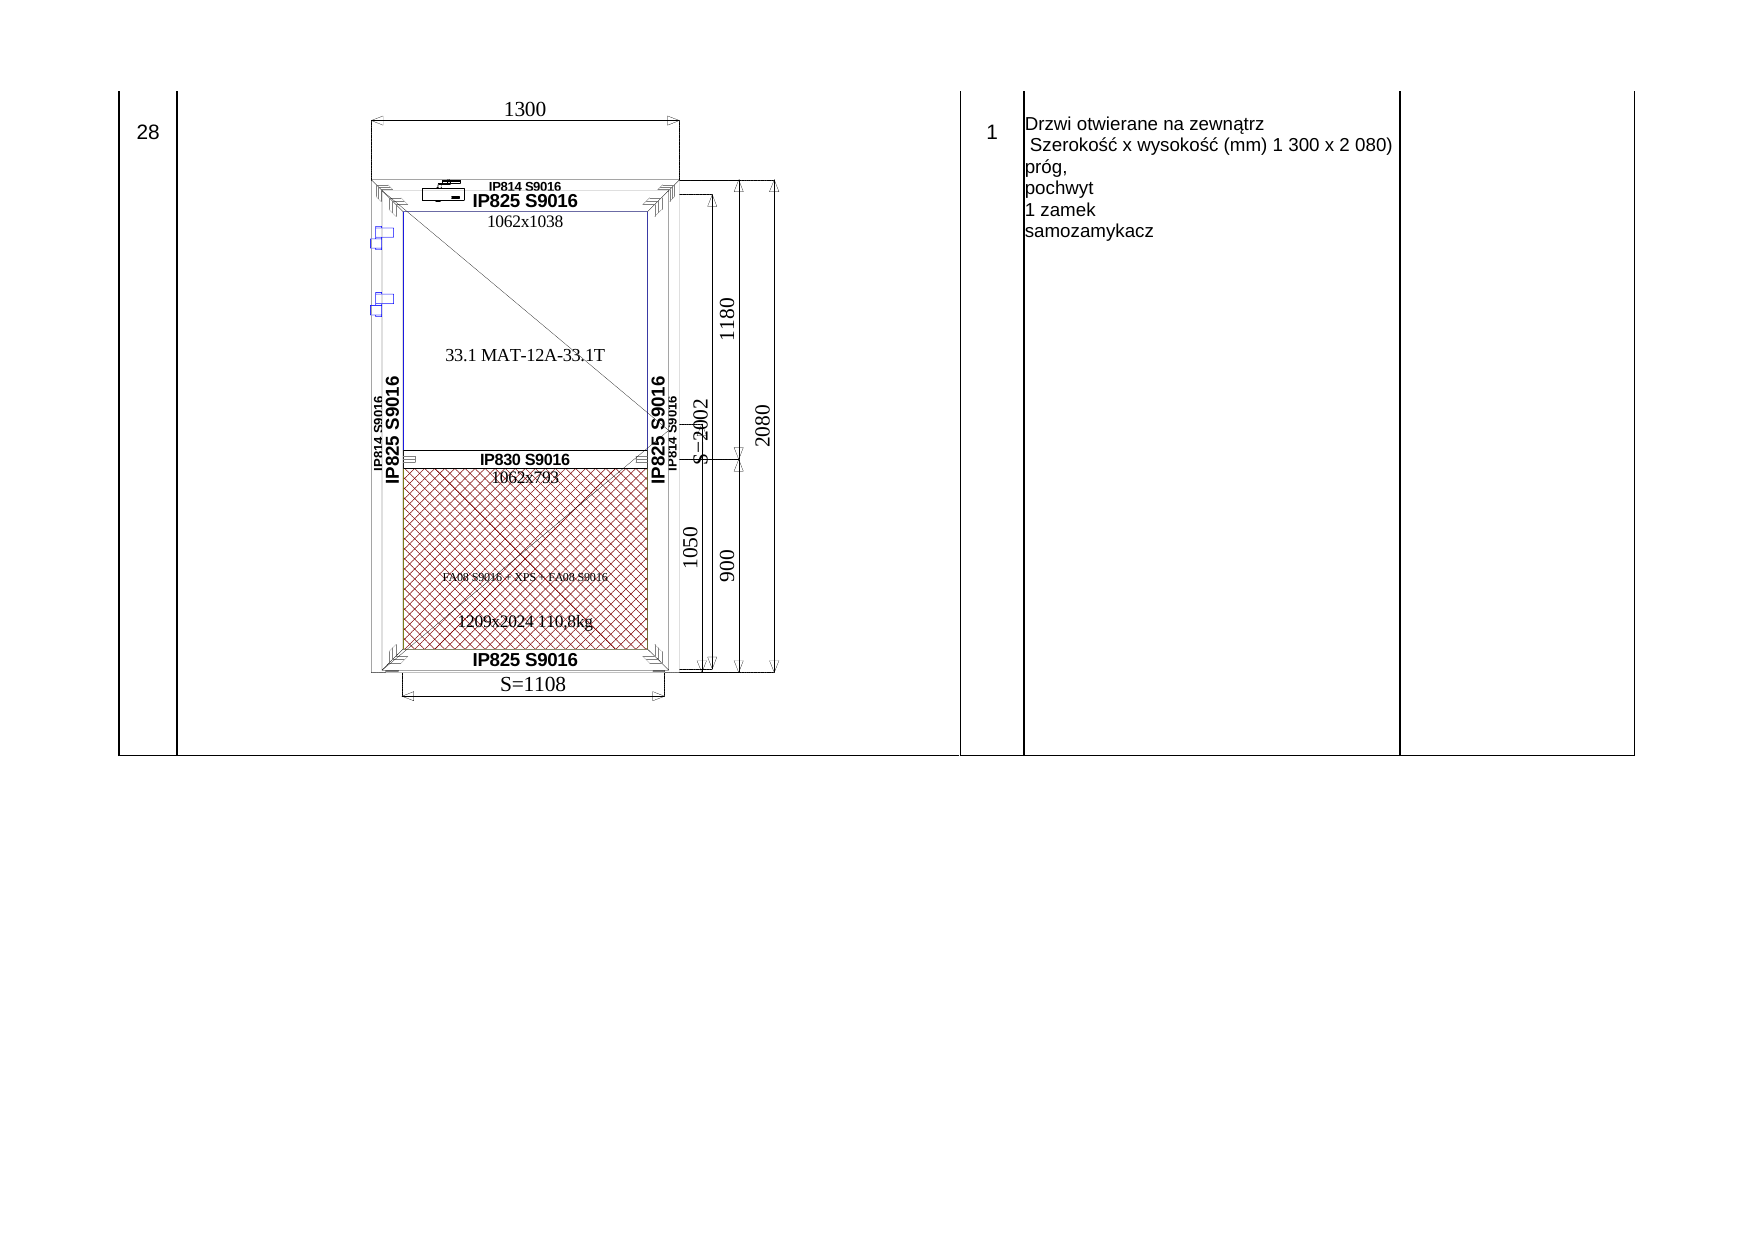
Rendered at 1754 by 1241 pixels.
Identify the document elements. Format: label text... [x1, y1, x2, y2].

table_cell [1401, 91, 1634, 755]
table_cell 28 [120, 91, 176, 755]
table_cell Drzwi otwierane na zewnątrz Szerokość x wysokość (mm) 1 300 x 2 080) próg, pochwyt 1 zamek samozamykacz [1025, 91, 1399, 755]
table_cell 1 [961, 91, 1023, 755]
table_cell [178, 91, 959, 755]
